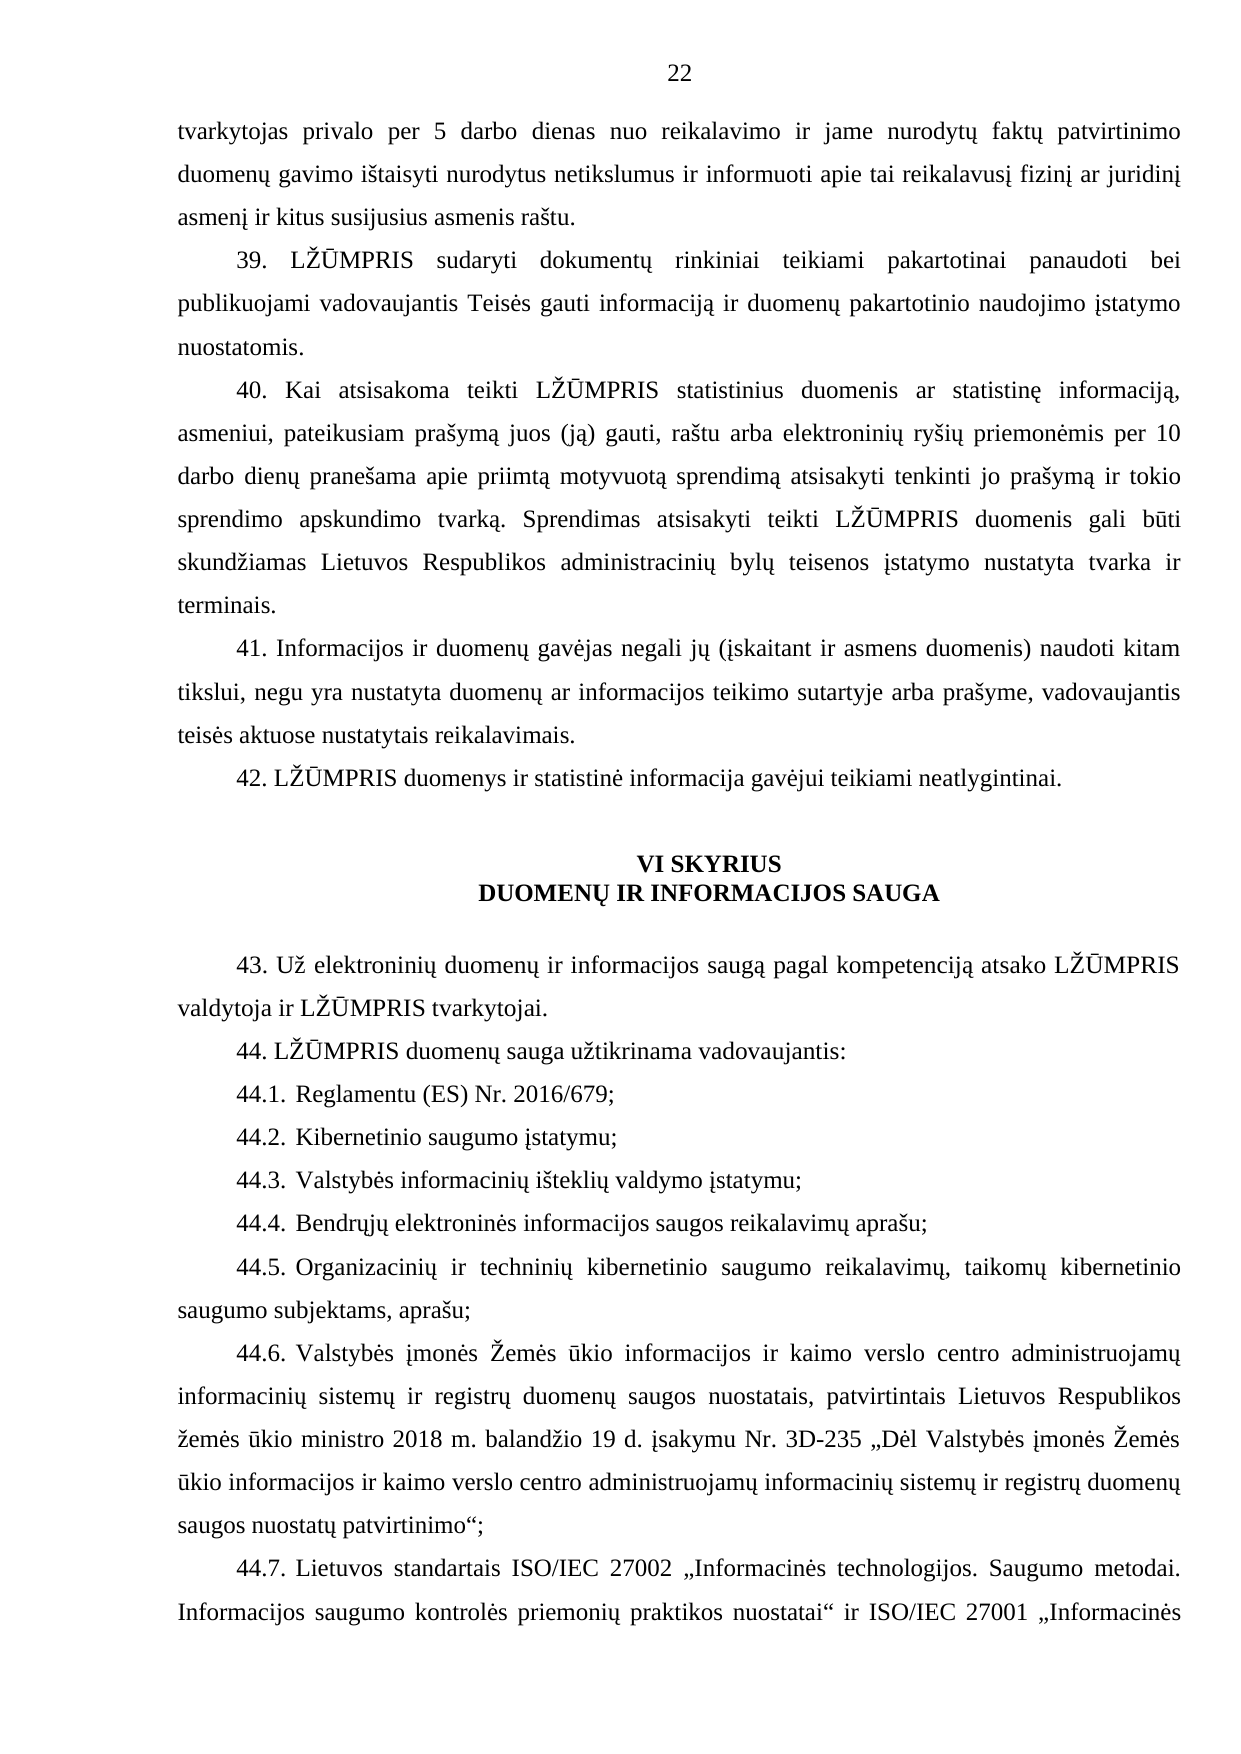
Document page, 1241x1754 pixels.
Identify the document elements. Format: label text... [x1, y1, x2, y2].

text 40. Kai atsisakoma teikti LŽŪMPRIS statistinius duomenis ar statistinę informaciją, asmeniui, pateikusiam prašymą juos (ją) gauti, raštu arba elektroninių ryšių priemonėmis per 10 darbo dienų pranešama apie priimtą motyvuotą sprendimą atsisakyti tenkinti jo prašymą ir tokio sprendimo apskundimo tvarką. Sprendimas atsisakyti teikti LŽŪMPRIS duomenis gali būti skundžiamas Lietuvos Respublikos administracinių bylų teisenos įstatymo nustatyta tvarka ir terminais. [177, 375, 1182, 619]
text 43. Už elektroninių duomenų ir informacijos saugą pagal kompetenciją atsako LŽŪMPRIS valdytoja ir LŽŪMPRIS tvarkytojai. [177, 950, 1182, 1022]
text 44.1. Reglamentu (ES) Nr. 2016/679; [177, 1079, 1182, 1108]
text 42. LŽŪMPRIS duomenys ir statistinė informacija gavėjui teikiami neatlygintinai. [177, 763, 1182, 792]
text 44.4. Bendrųjų elektroninės informacijos saugos reikalavimų aprašu; [177, 1208, 1182, 1237]
text 44.7. Lietuvos standartais ISO/IEC 27002 „Informacinės technologijos. Saugumo metodai. Informacijos saugumo kontrolės priemonių praktikos nuostatai“ ir ISO/IEC 27001 „Informacinės [177, 1553, 1182, 1625]
text 44.6. Valstybės įmonės Žemės ūkio informacijos ir kaimo verslo centro administruojamų informacinių sistemų ir registrų duomenų saugos nuostatais, patvirtintais Lietuvos Respublikos žemės ūkio ministro 2018 m. balandžio 19 d. įsakymu Nr. 3D-235 „Dėl Valstybės įmonės Žemės ūkio informacijos ir kaimo verslo centro administruojamų informacinių sistemų ir registrų duomenų saugos nuostatų patvirtinimo“; [177, 1338, 1182, 1539]
text tvarkytojas privalo per 5 darbo dienas nuo reikalavimo ir jame nurodytų faktų patvirtinimo duomenų gavimo ištaisyti nurodytus netikslumus ir informuoti apie tai reikalavusį fizinį ar juridinį asmenį ir kitus susijusius asmenis raštu. [177, 116, 1182, 231]
text 44.3. Valstybės informacinių išteklių valdymo įstatymu; [177, 1165, 1182, 1194]
text 44. LŽŪMPRIS duomenų sauga užtikrinama vadovaujantis: [177, 1036, 1182, 1065]
text VI SKYRIUS [177, 849, 1182, 878]
text 44.2. Kibernetinio saugumo įstatymu; [177, 1122, 1182, 1151]
text 39. LŽŪMPRIS sudaryti dokumentų rinkiniai teikiami pakartotinai panaudoti bei publikuojami vadovaujantis Teisės gauti informaciją ir duomenų pakartotinio naudojimo įstatymo nuostatomis. [177, 245, 1182, 360]
text 41. Informacijos ir duomenų gavėjas negali jų (įskaitant ir asmens duomenis) naudoti kitam tikslui, negu yra nustatyta duomenų ar informacijos teikimo sutartyje arba prašyme, vadovaujantis teisės aktuose nustatytais reikalavimais. [177, 633, 1182, 748]
text DUOMENŲ IR INFORMACIJOS SAUGA [177, 878, 1182, 907]
text 44.5. Organizacinių ir techninių kibernetinio saugumo reikalavimų, taikomų kibernetinio saugumo subjektams, aprašu; [177, 1252, 1182, 1323]
